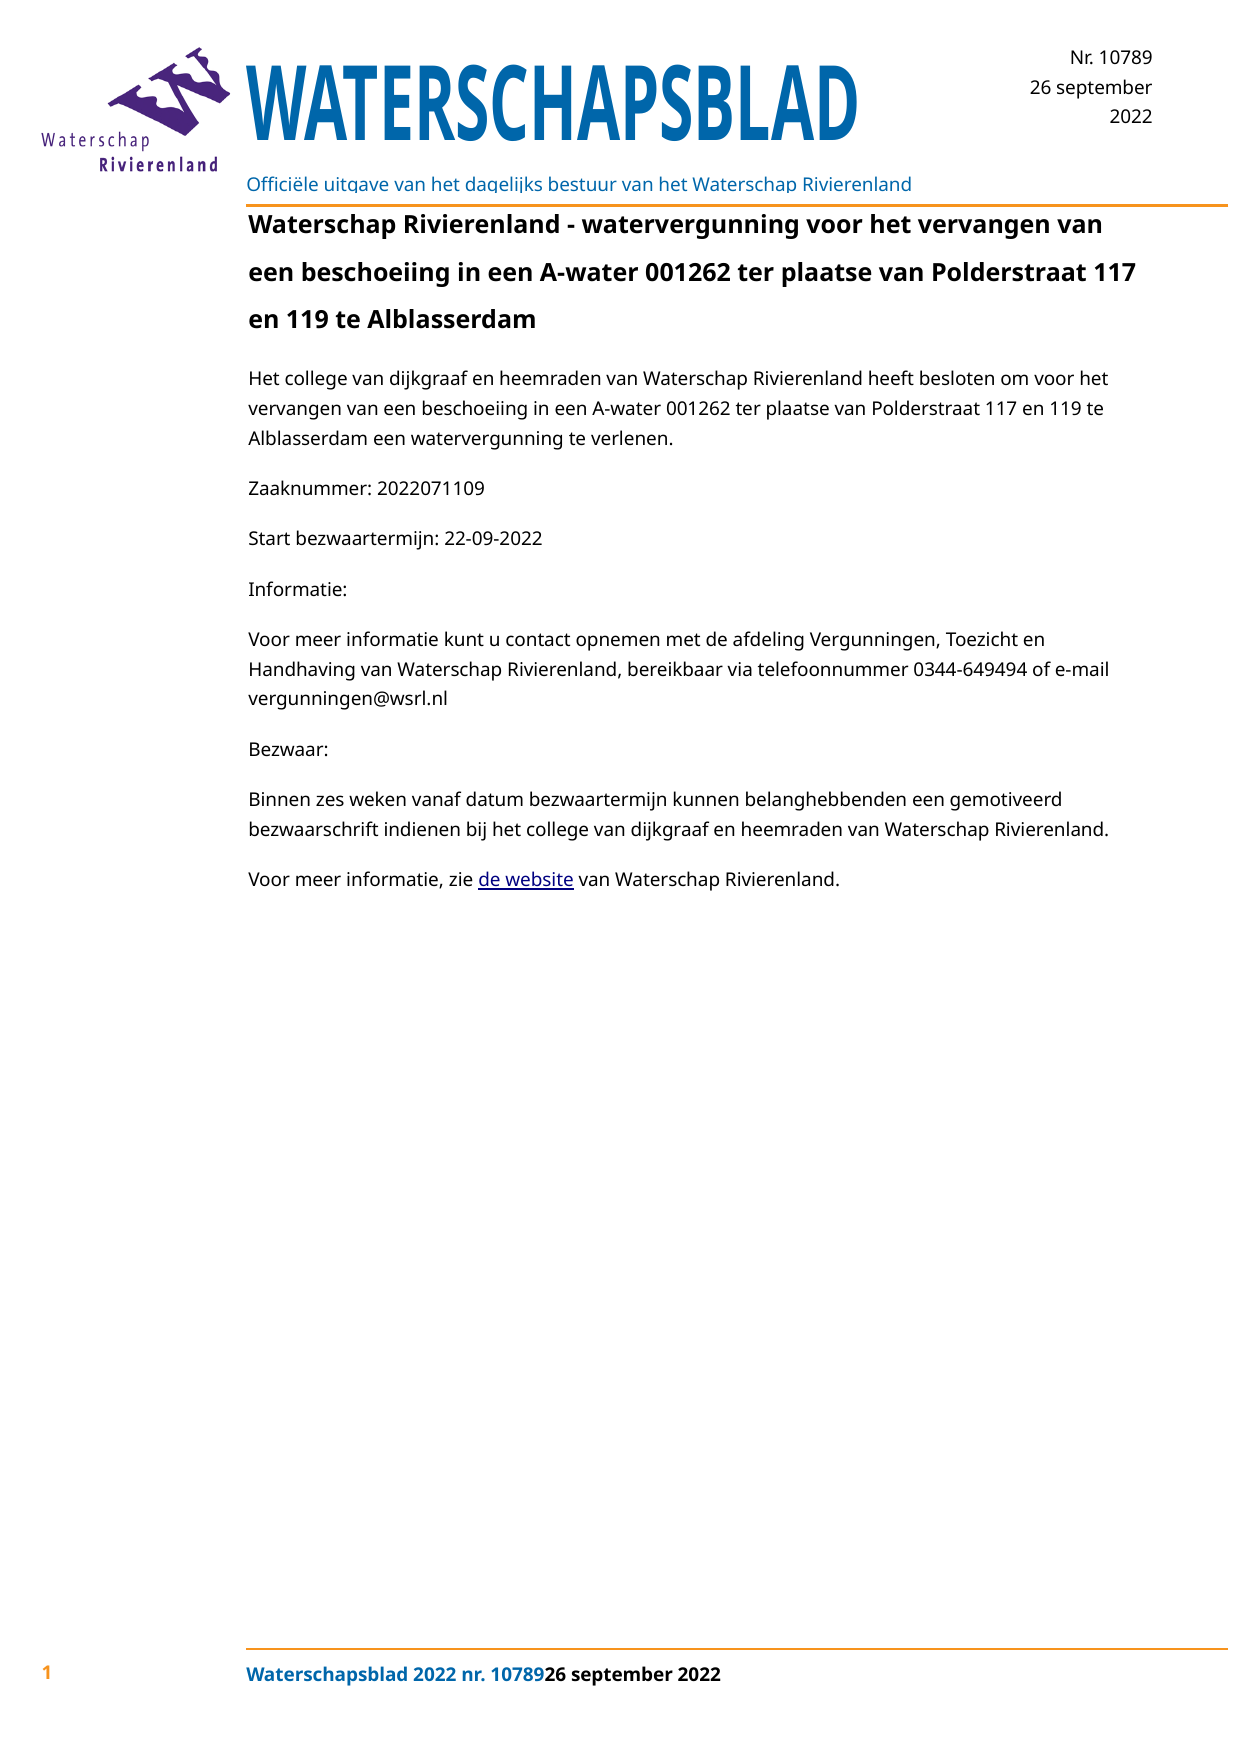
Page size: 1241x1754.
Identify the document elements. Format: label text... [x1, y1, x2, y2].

text Voor meer informatie kunt u contact opnemen met de afdeling Vergunningen, Toezicht en Handhaving van Waterschap Rivierenland, bereikbaar via telefoonnummer 0344-649494 of e-mail vergunningen@wsrl.nl [248, 626, 1152, 711]
text Zaaknummer: 2022071109 [248, 475, 1152, 501]
text Start bezwaartermijn: 22-09-2022 [248, 526, 1152, 551]
text Informatie: [248, 576, 1152, 602]
text Het college van dijkgraaf en heemraden van Waterschap Rivierenland heeft besloten om voor het vervangen van een beschoeiing in een A-water 001262 ter plaatse van Polderstraat 117 en 119 te Alblasserdam een watervergunning te verlenen. [248, 366, 1152, 450]
text Waterschap Rivierenland - watervergunning voor het vervangen van een beschoeiing in een A-water 001262 ter plaatse van Polderstraat 117 en 119 te Alblasserdam [248, 207, 1152, 336]
picture [41, 47, 231, 172]
text Bezwaar: [248, 736, 1152, 762]
text Voor meer informatie, zie de website van Waterschap Rivierenland. [248, 866, 1152, 892]
text Binnen zes weken vanaf datum bezwaartermijn kunnen belanghebbenden een gemotiveerd bezwaarschrift indienen bij het college van dijkgraaf en heemraden van Waterschap Rivierenland. [248, 786, 1152, 842]
